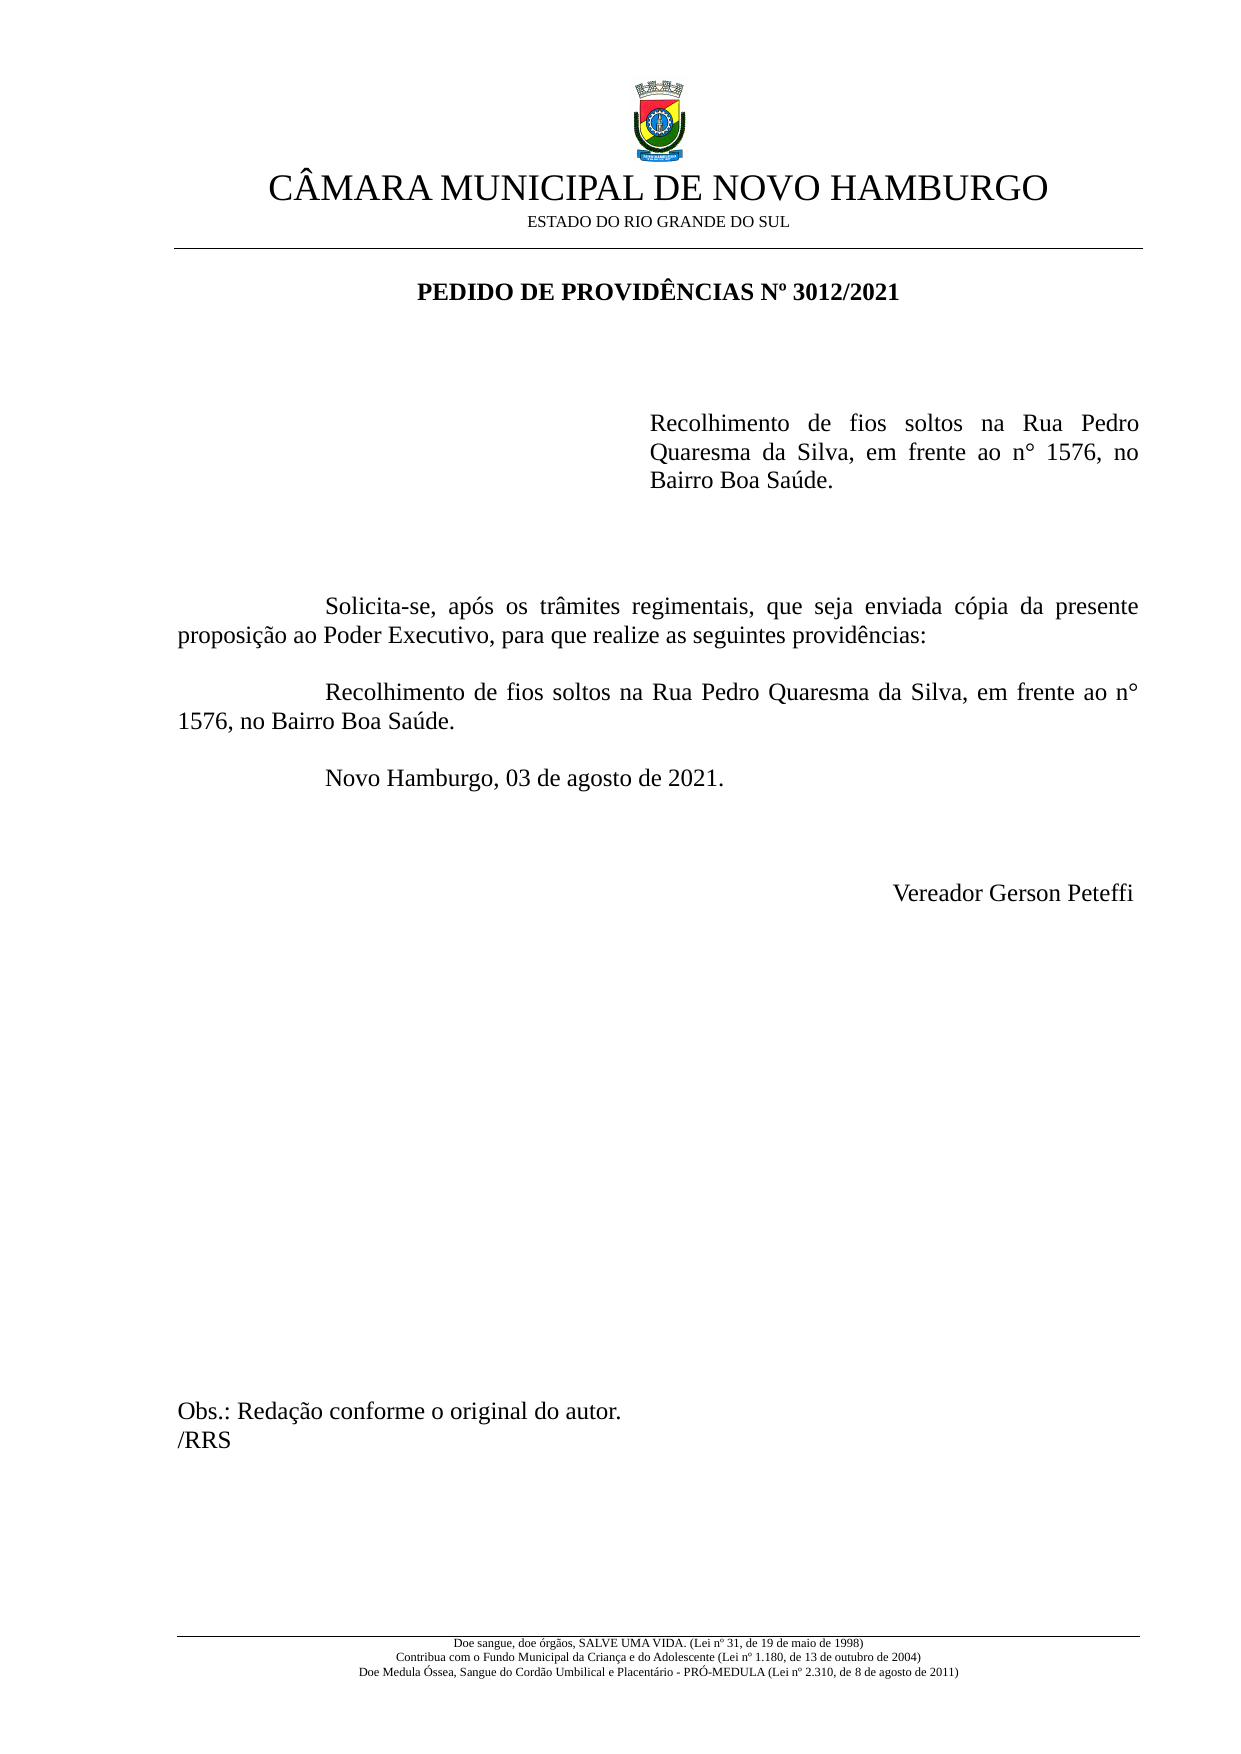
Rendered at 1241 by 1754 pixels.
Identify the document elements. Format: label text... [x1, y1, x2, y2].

text PEDIDO DE PROVIDÊNCIAS Nº 3012/2021 [177, 277, 1140, 306]
text Vereador Gerson Peteffi [177, 878, 1140, 907]
text Novo Hamburgo, 03 de agosto de 2021. [177, 763, 1140, 792]
text Obs.: Redação conforme o original do autor. [177, 1396, 1140, 1425]
text Recolhimento de fios soltos na Rua Pedro Quaresma da Silva, em frente ao n° 1576, no Bairro Boa Saúde. [177, 677, 1140, 735]
text Recolhimento de fios soltos na Rua Pedro Quaresma da Silva, em frente ao n° 1576, no Bairro Boa Saúde. [649, 408, 1140, 494]
picture [629, 75, 688, 166]
text Solicita-se, após os trâmites regimentais, que seja enviada cópia da presente proposição ao Poder Executivo, para que realize as seguintes providências: [177, 591, 1140, 648]
text /RRS [177, 1425, 1140, 1453]
